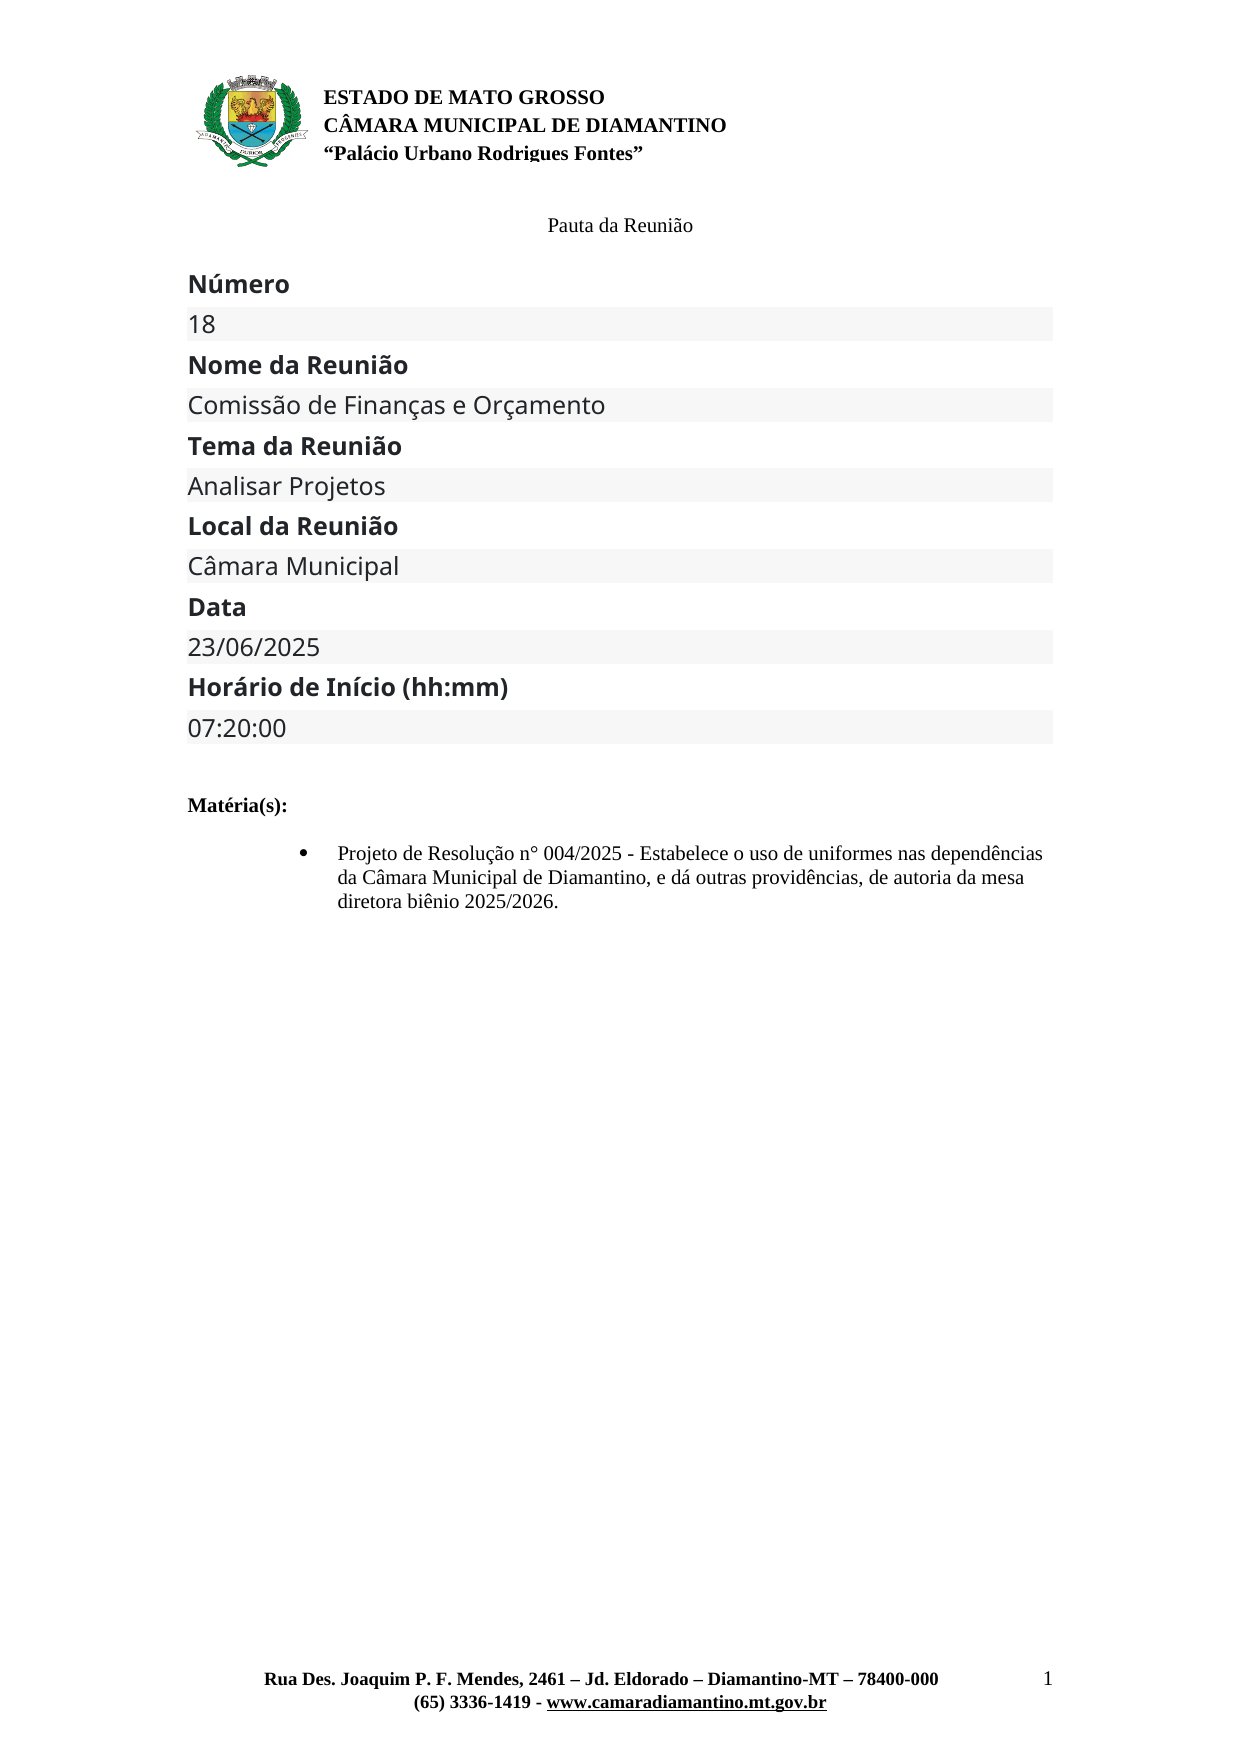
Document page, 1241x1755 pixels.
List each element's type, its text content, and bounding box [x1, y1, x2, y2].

text Comissão de Finanças e Orçamento [187, 388, 1053, 422]
list Projeto de Resolução n° 004/2025 - Estabelece o uso de uniformes nas dependências da Câmara Municipal de Diamantino, e dá outras providências, de autoria da mesa diretora biênio 2025/2026. [300, 841, 1053, 913]
text 07:20:00 [187, 710, 1053, 744]
text Câmara Municipal [187, 549, 1053, 583]
text 18 [187, 307, 1053, 341]
text Pauta da Reunião [187, 212, 1053, 237]
text Número [187, 267, 1053, 301]
text Local da Reunião [187, 509, 1053, 543]
text Data [187, 589, 1053, 623]
text Matéria(s): [187, 792, 1053, 817]
text Nome da Reunião [187, 347, 1053, 382]
text Tema da Reunião [187, 428, 1053, 462]
text Analisar Projetos [187, 468, 1053, 502]
text Horário de Início (hh:mm) [187, 670, 1053, 704]
text 23/06/2025 [187, 630, 1053, 664]
